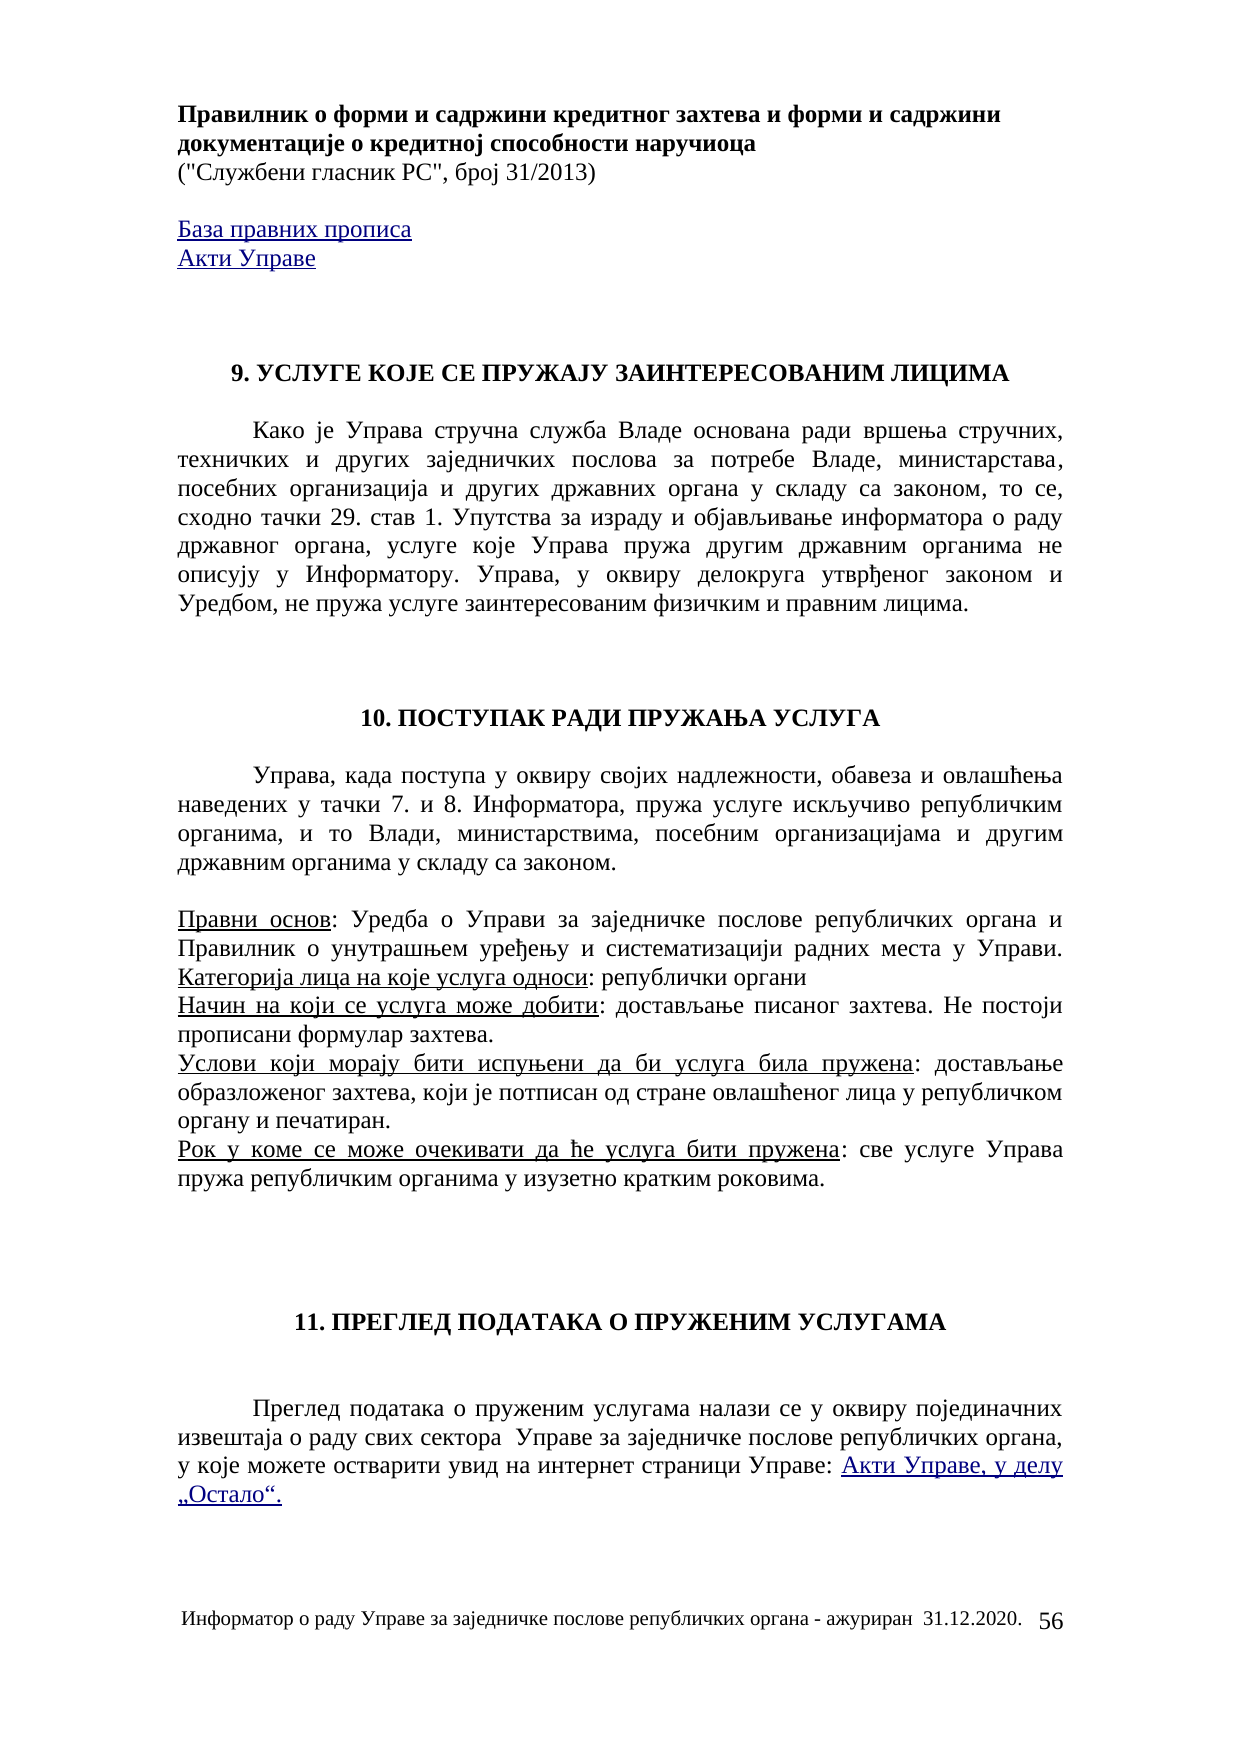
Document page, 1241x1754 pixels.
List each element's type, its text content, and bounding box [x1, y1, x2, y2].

text Акти Управе [177, 243, 1063, 272]
text 9. УСЛУГЕ КОЈЕ СЕ ПРУЖАЈУ ЗАИНТЕРЕСОВАНИМ ЛИЦИМА [177, 358, 1063, 387]
text Рок у коме се може очекивати да ће услуга бити пружена: све услуге Управа пружа републичким органима у изузетно кратким роковима. [177, 1134, 1063, 1192]
text 11. ПРЕГЛЕД ПОДАТАКА О ПРУЖЕНИМ УСЛУГАМА [177, 1307, 1063, 1335]
text Преглед података о пруженим услугама налази се у оквиру појединачних извештаја о раду свих сектора Управе за заједничке послове републичких органа, у које можете остварити увид на интернет страници Управе: Акти Управе, у делу „Остало“. [177, 1393, 1063, 1508]
text База правних прописа [177, 214, 1063, 243]
text Правни основ: Уредба о Управи за заједничке послове републичких органа и Правилник о унутрашњем уређењу и систематизацији радних места у Управи. Категорија лица на које услуга односи: републички органи [177, 904, 1063, 990]
text Како је Управа стручна служба Владе основана ради вршења стручних, техничких и других заједничких послова за потребе Владе, министарстава, посебних организација и других државних органа у складу са законом, то се, сходно тачки 29. став 1. Упутства за израду и објављивање информатора о раду државног органа, услуге које Управа пружа другим државним органима не описују у Информатору. Управа, у оквиру делокруга утврђеног законом и Уредбом, не пружа услуге заинтересованим физичким и правним лицима. [177, 415, 1063, 617]
text Услови који морају бити испуњени да би услуга била пружена: достављање образложеног захтева, који је потписан од стране овлашћеног лица у републичком органу и печатиран. [177, 1048, 1063, 1134]
text Начин на који се услуга може добити: достављање писаног захтева. Не постоји прописани формулар захтева. [177, 990, 1063, 1048]
text ("Службени гласник РС", број 31/2013) [177, 157, 1063, 185]
text Правилник о форми и садржини кредитног захтева и форми и садржини документације о кредитној способности наручиоца [177, 99, 1063, 157]
text Управа, када поступа у оквиру својих надлежности, обавеза и овлашћења наведених у тачки 7. и 8. Информатора, пружа услуге искључиво републичким органима, и то Влади, министарствима, посебним организацијама и другим државним органима у складу са законом. [177, 760, 1063, 875]
text 10. ПОСТУПАК РАДИ ПРУЖАЊА УСЛУГА [177, 703, 1063, 732]
